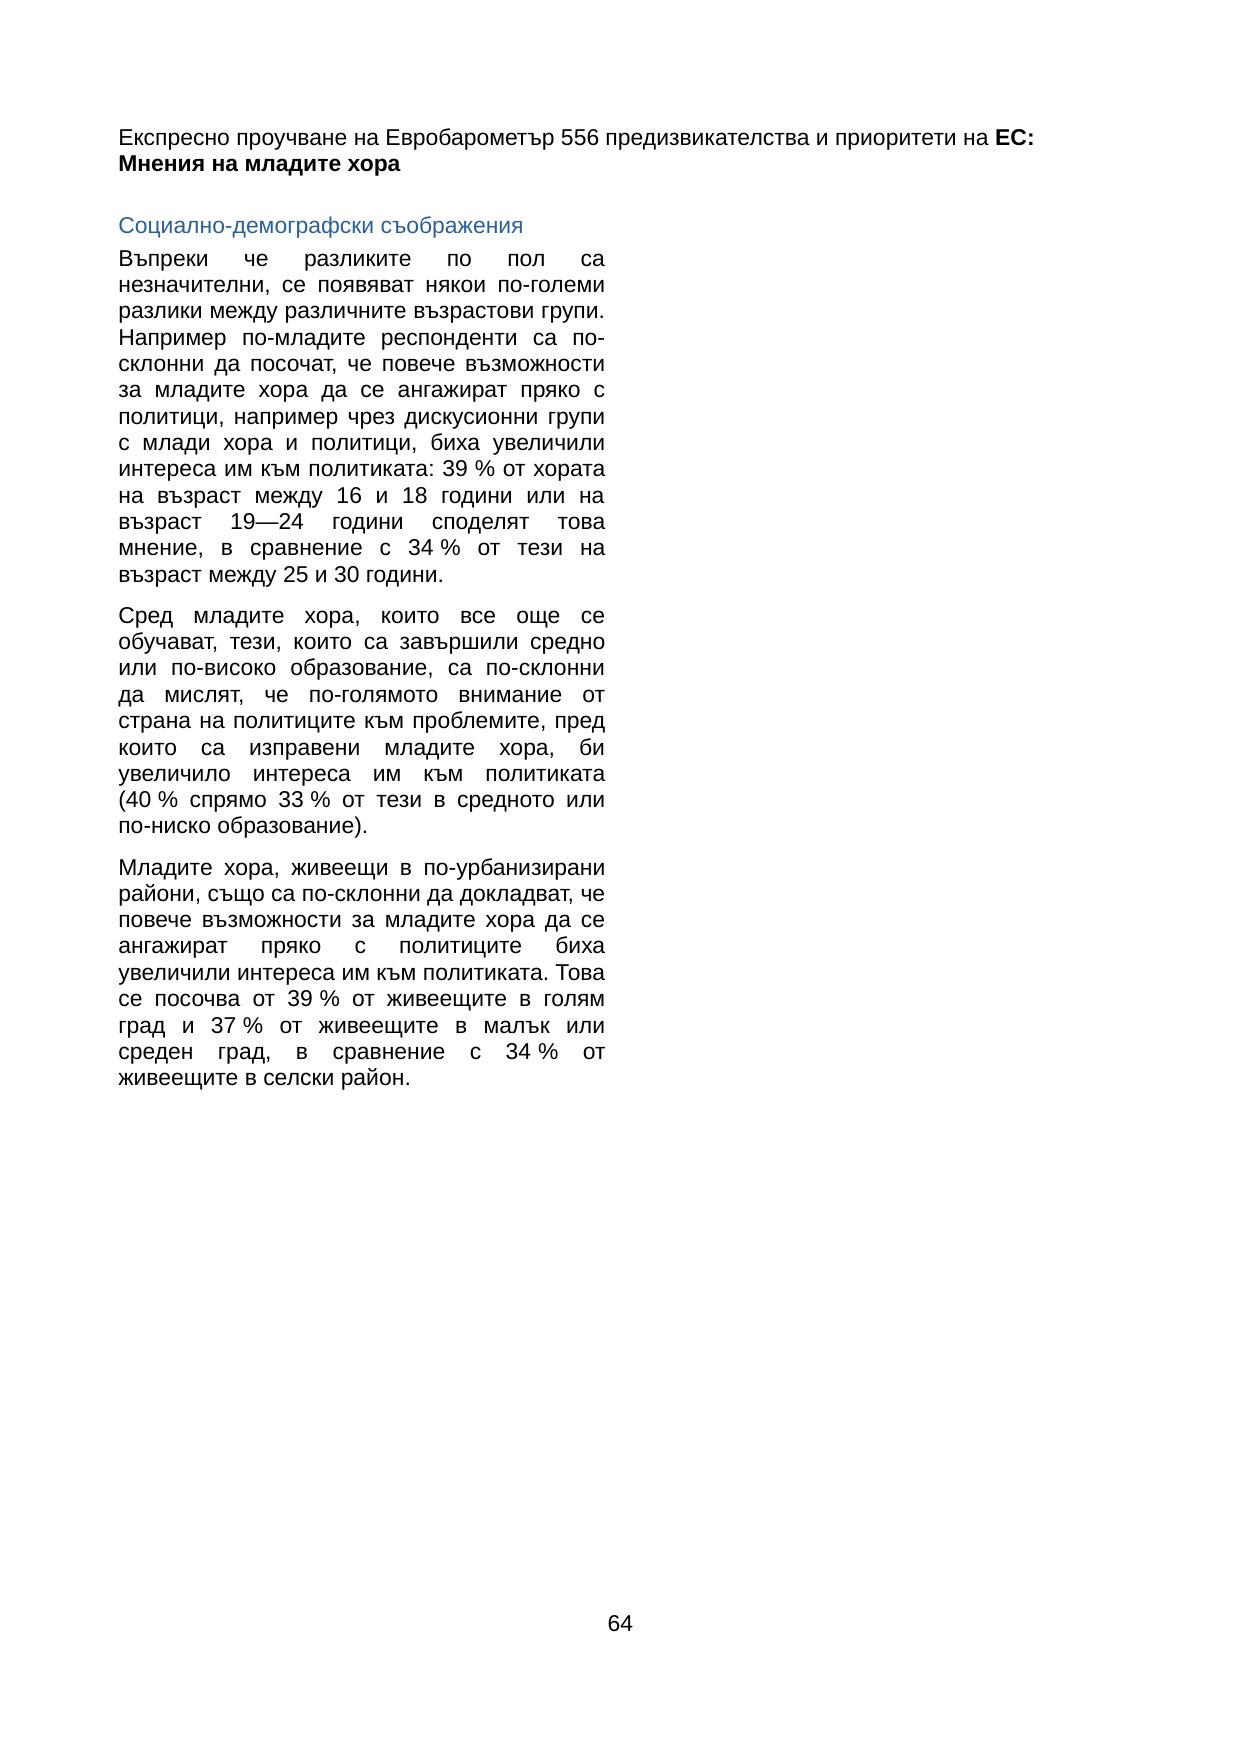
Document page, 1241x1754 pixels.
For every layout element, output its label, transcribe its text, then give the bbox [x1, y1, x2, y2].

text Социално-демографски съображения [118, 212, 605, 238]
text Сред младите хора, които все още се обучават, тези, които са завършили средно или по-високо образование, са по-склонни да мислят, че по-голямото внимание от страна на политиците към проблемите, пред които са изправени младите хора, би увеличило интереса им към политиката (40 % спрямо 33 % от тези в средното или по-ниско образование). [118, 602, 605, 839]
text Въпреки че разликите по пол са незначителни, се появяват някои по-големи разлики между различните възрастови групи. Например по-младите респонденти са по-склонни да посочат, че повече възможности за младите хора да се ангажират пряко с политици, например чрез дискусионни групи с млади хора и политици, биха увеличили интереса им към политиката: 39 % от хората на възраст между 16 и 18 години или на възраст 19—24 години споделят това мнение, в сравнение с 34 % от тези на възраст между 25 и 30 години. [118, 244, 605, 587]
text Младите хора, живеещи в по-урбанизирани райони, също са по-склонни да докладват, че повече възможности за младите хора да се ангажират пряко с политиците биха увеличили интереса им към политиката. Това се посочва от 39 % от живеещите в голям град и 37 % от живеещите в малък или среден град, в сравнение с 34 % от живеещите в селски район. [118, 853, 605, 1091]
